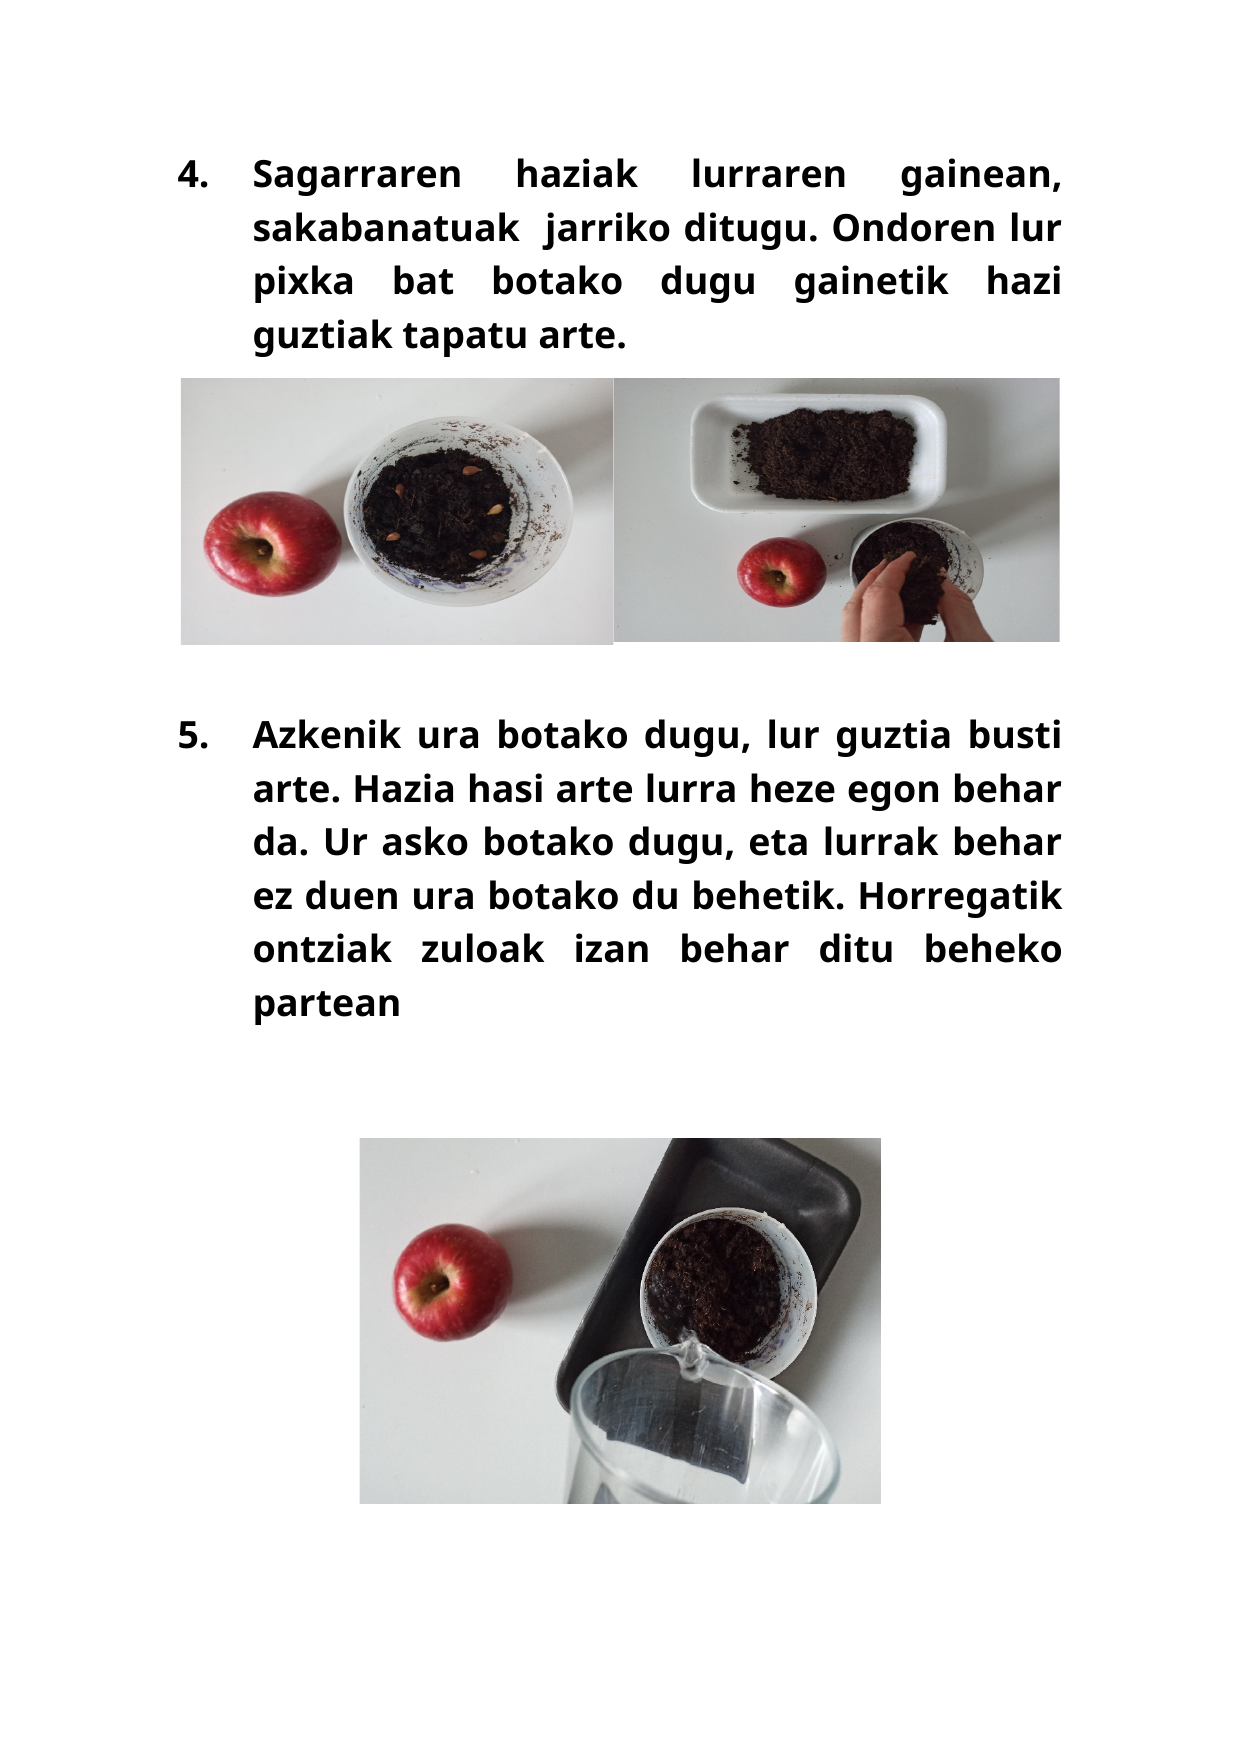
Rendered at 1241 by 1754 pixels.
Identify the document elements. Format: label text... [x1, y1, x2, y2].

list Sagarraren haziak lurraren gainean, sakabanatuak jarriko ditugu. Ondoren lur pixka bat botako dugu gainetik hazi guztiak tapatu arte. [177, 148, 1063, 359]
list Azkenik ura botako dugu, lur guztia busti arte. Hazia hasi arte lurra heze egon behar da. Ur asko botako dugu, eta lurrak behar ez duen ura botako du behetik. Horregatik ontziak zuloak izan behar ditu beheko partean [177, 709, 1063, 1027]
